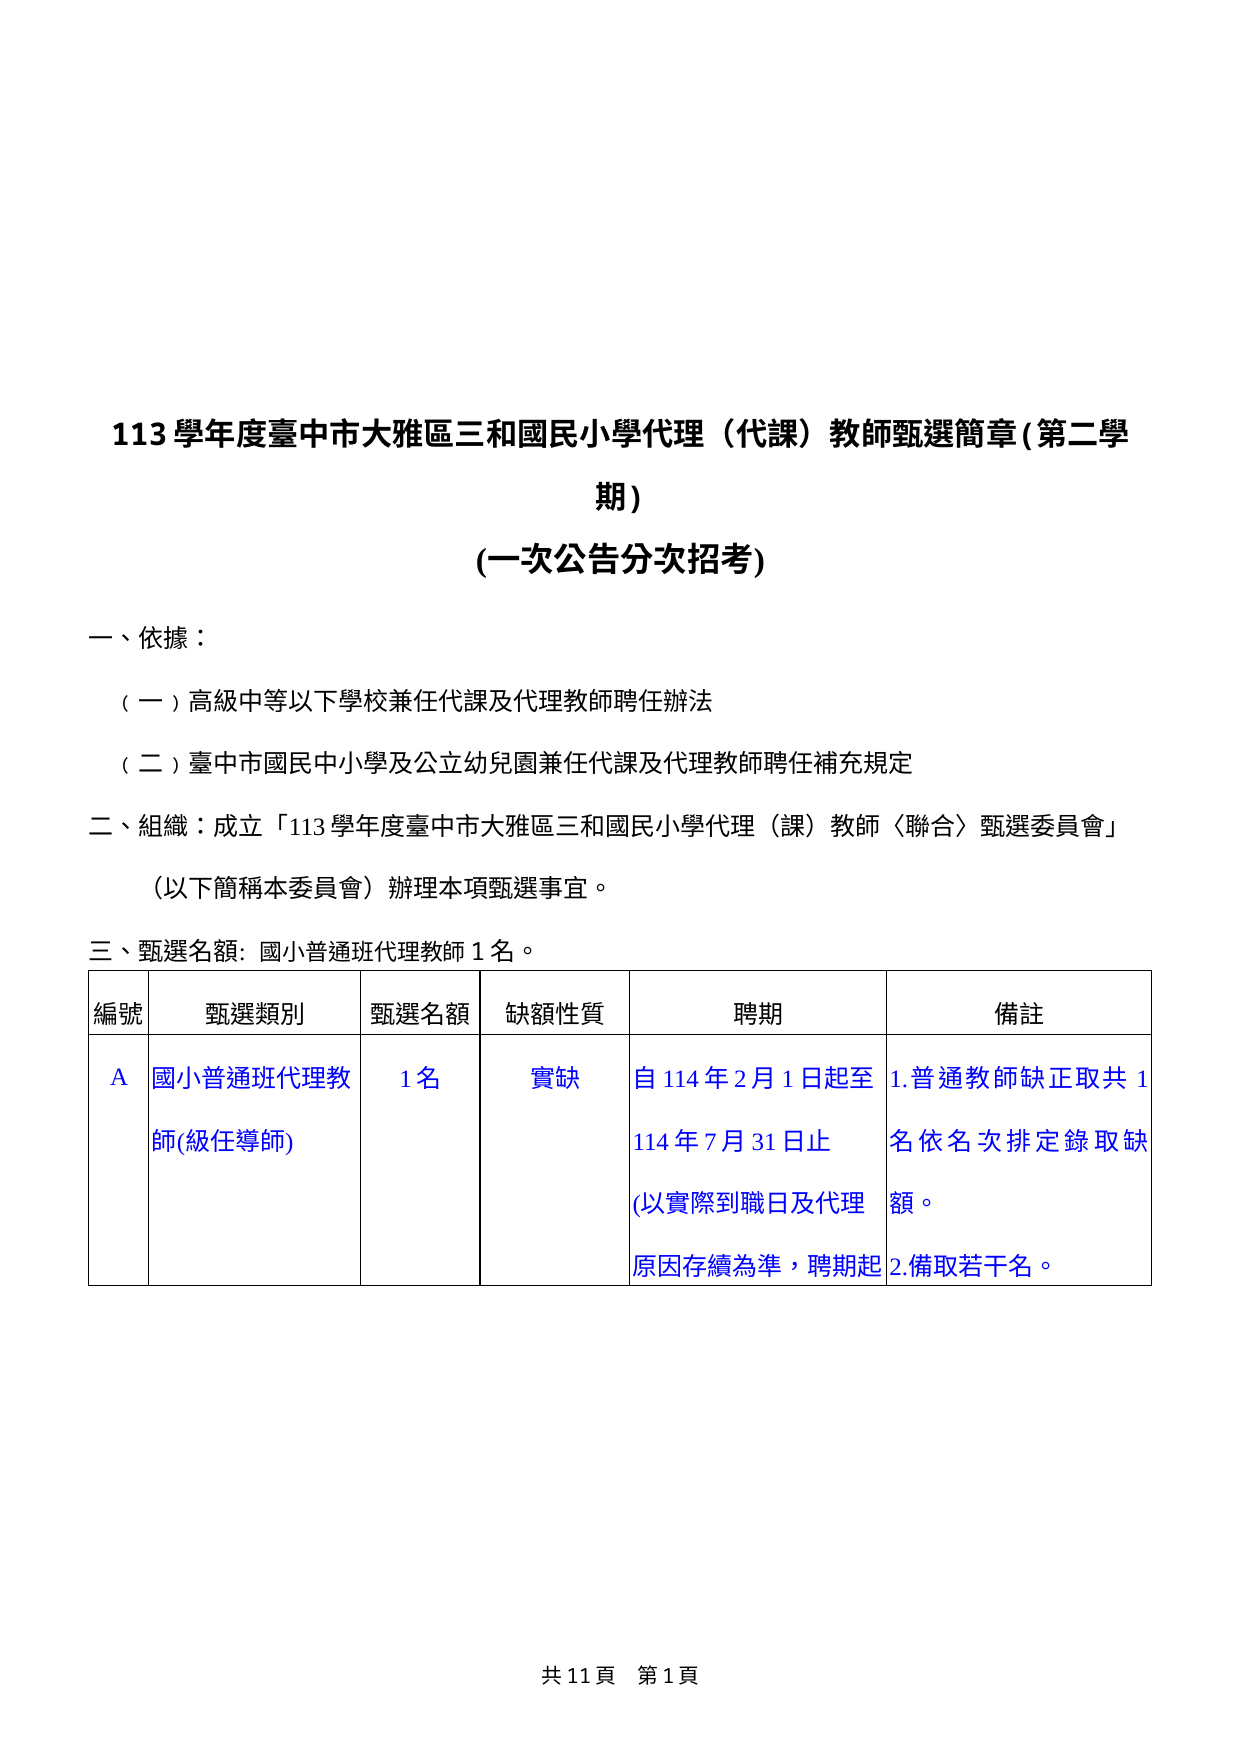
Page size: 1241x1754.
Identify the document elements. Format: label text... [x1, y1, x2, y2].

text 113學年度臺中市大雅區三和國民小學代理（代課）教師甄選簡章(第二學期) [89, 391, 1152, 516]
text 三、甄選名額: 國小普通班代理教師1名。 [89, 908, 1152, 970]
table_header 編號 [89, 971, 148, 1034]
table_cell 1名 [361, 1035, 479, 1285]
text 二、組織：成立「113學年度臺中市大雅區三和國民小學代理（課）教師〈聯合〉甄選委員會」（以下簡稱本委員會）辦理本項甄選事宜。 [89, 783, 1152, 908]
table_header 備註 [887, 971, 1151, 1034]
text ﹙二﹚臺中市國民中小學及公立幼兒園兼任代課及代理教師聘任補充規定 [114, 720, 1152, 783]
table_header 甄選名額 [361, 971, 479, 1034]
text ﹙一﹚高級中等以下學校兼任代課及代理教師聘任辦法 [114, 658, 1152, 720]
table_header 甄選類別 [149, 971, 360, 1034]
text (一次公告分次招考) [89, 516, 1152, 578]
table_cell 自114年2月1日起至114年7月31日止 (以實際到職日及代理原因存續為準，聘期起 [630, 1035, 886, 1285]
text 一、依據： [89, 595, 1152, 658]
table_cell 1.普通教師缺正取共1名依名次排定錄取缺額。 2.備取若干名。 [887, 1035, 1151, 1285]
table_cell A [89, 1035, 148, 1285]
table_header 缺額性質 [481, 971, 629, 1034]
table_cell 實缺 [481, 1035, 629, 1285]
table_cell 國小普通班代理教師(級任導師) [149, 1035, 360, 1285]
table_header 聘期 [630, 971, 886, 1034]
